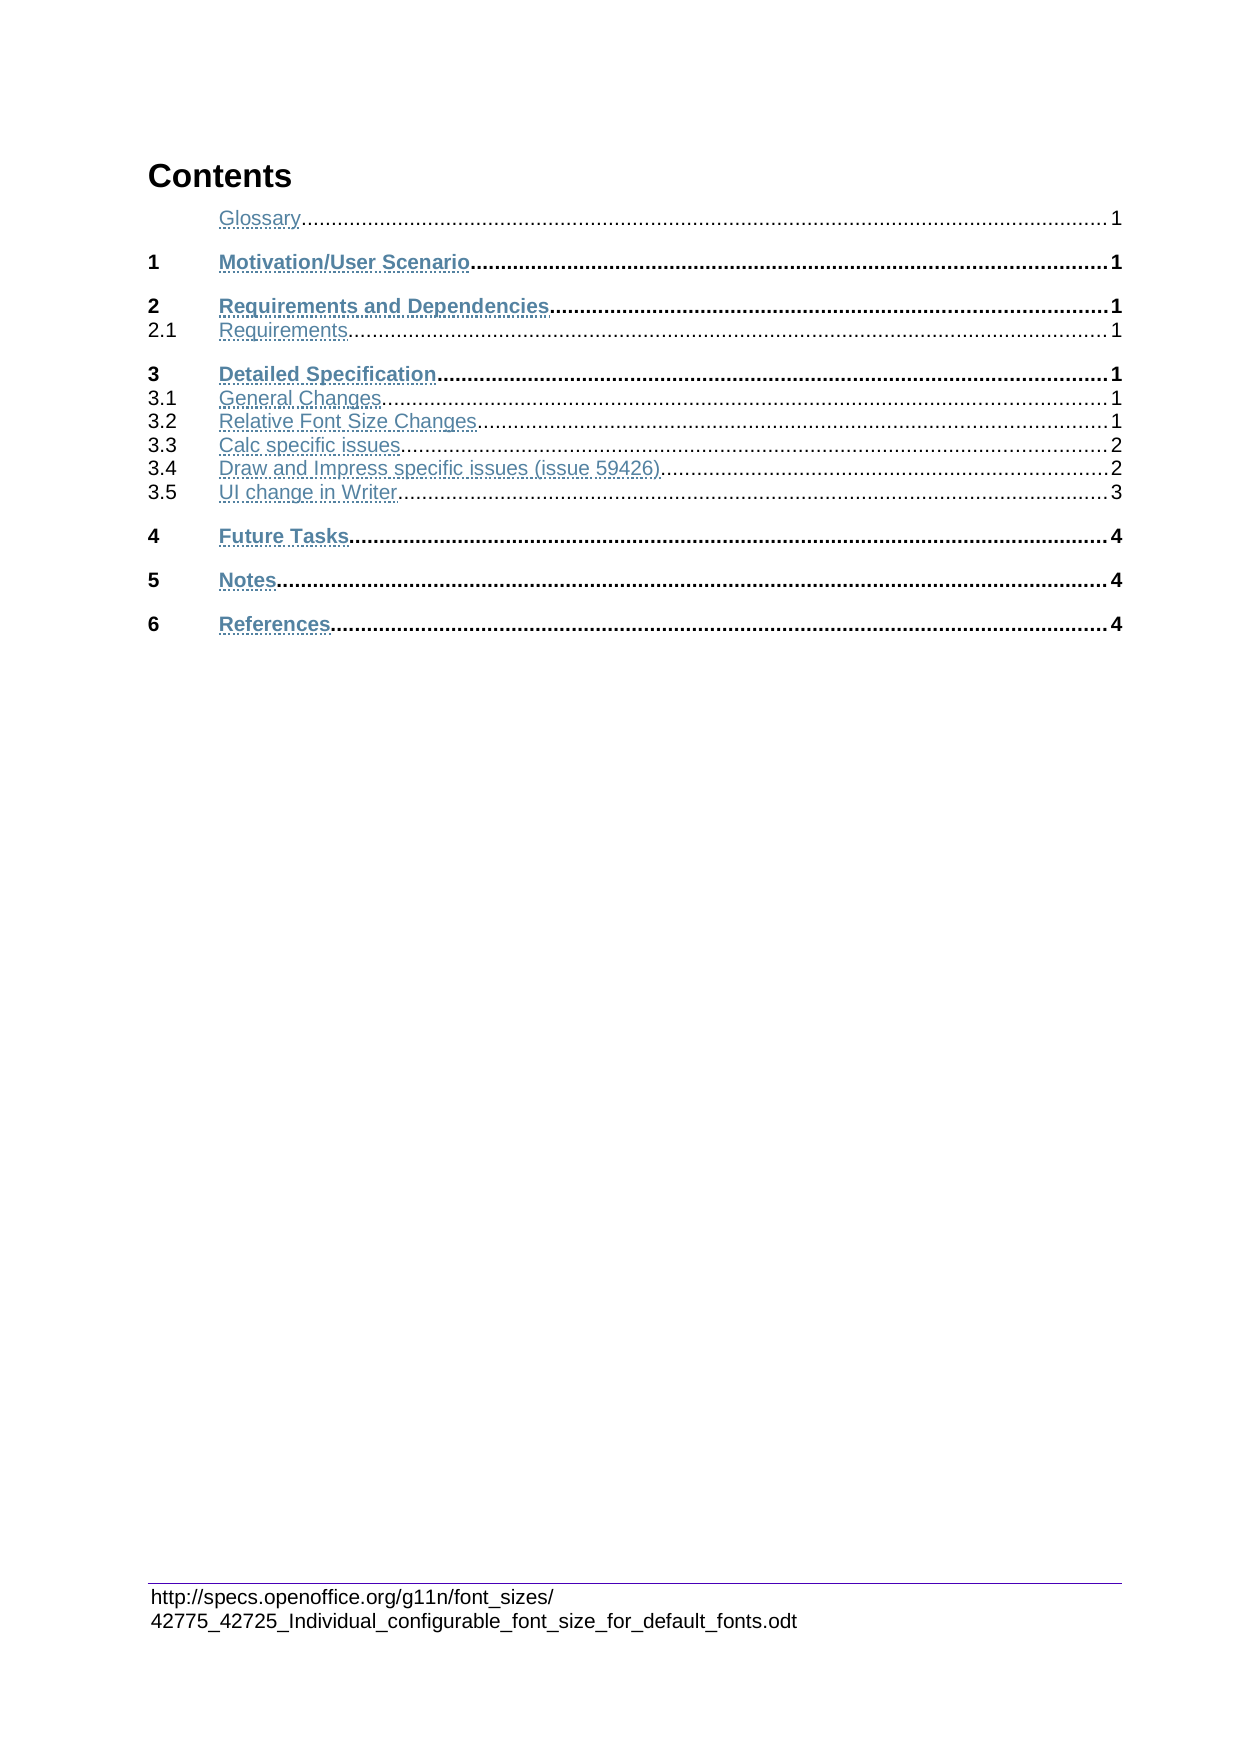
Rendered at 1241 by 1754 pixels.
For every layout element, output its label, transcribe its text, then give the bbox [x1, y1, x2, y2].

text 6 References 4 [148, 613, 1122, 636]
text 3.2 Relative Font Size Changes 1 [148, 410, 1122, 433]
text 1 Motivation/User Scenario 1 [148, 251, 1122, 274]
text 4 Future Tasks 4 [148, 524, 1122, 548]
text 2.1 Requirements 1 [148, 318, 1122, 342]
subtitle Contents [148, 157, 1122, 194]
text 3.5 UI change in Writer 3 [148, 480, 1122, 504]
text 3.1 General Changes 1 [148, 386, 1122, 410]
text 2 Requirements and Dependencies 1 [148, 295, 1122, 318]
text 3 Detailed Specification 1 [148, 363, 1122, 386]
text 3.4 Draw and Impress specific issues (issue 59426) 2 [148, 457, 1122, 480]
text Glossary 1 [148, 207, 1122, 230]
text 3.3 Calc specific issues 2 [148, 433, 1122, 457]
text 5 Notes 4 [148, 569, 1122, 592]
